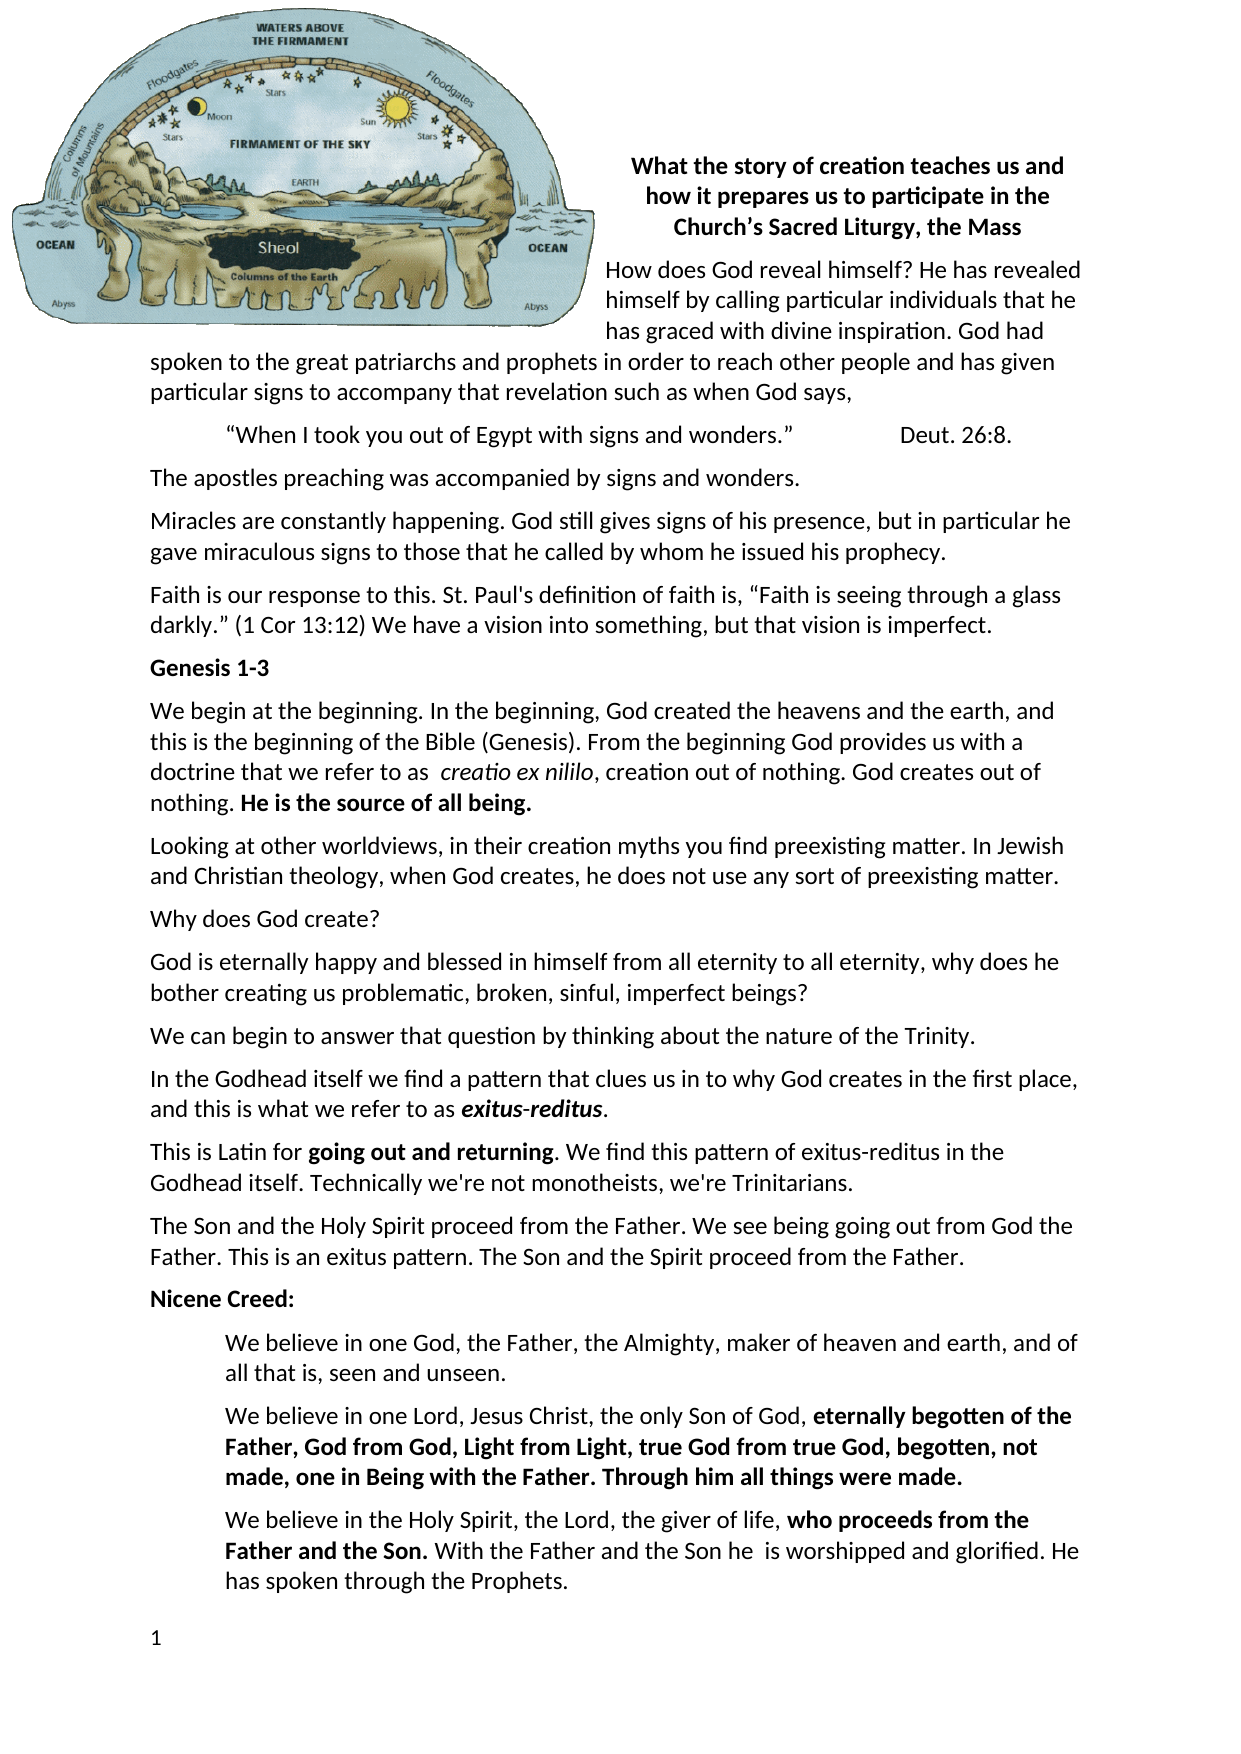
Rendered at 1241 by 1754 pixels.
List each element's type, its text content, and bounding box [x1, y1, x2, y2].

text What the story of creation teaches us and how it prepares us to participate in the Church’s Sacred Liturgy, the Mass [606, 150, 1090, 242]
text The Son and the Holy Spirit proceed from the Father. We see being going out from God the Father. This is an exitus pattern. The Son and the Spirit proceed from the Father. [150, 1210, 1090, 1271]
text We can begin to answer that question by thinking about the nature of the Trinity. [150, 1020, 1090, 1051]
text Looking at other worldviews, in their creation myths you find preexisting matter. In Jewish and Christian theology, when God creates, he does not use any sort of preexisting matter. [150, 830, 1090, 891]
text In the Godhead itself we find a pattern that clues us in to why God creates in the first place, and this is what we refer to as exitus-reditus. [150, 1063, 1090, 1124]
text Miracles are constantly happening. God still gives signs of his presence, but in particular he gave miraculous signs to those that he called by whom he issued his prophecy. [150, 505, 1090, 566]
text Why does God create? [150, 903, 1090, 934]
text God is eternally happy and blessed in himself from all eternity to all eternity, why does he bother creating us problematic, broken, sinful, imperfect beings? [150, 946, 1090, 1007]
text We begin at the beginning. In the beginning, God created the heavens and the earth, and this is the beginning of the Bible (Genesis). From the beginning God provides us with a doctrine that we refer to as creatio ex nililo, creation out of nothing. God creates out of nothing. He is the source of all being. [150, 695, 1090, 817]
picture [0, 0, 606, 337]
text We believe in one God, the Father, the Almighty, maker of heaven and earth, and of all that is, seen and unseen. [225, 1327, 1090, 1388]
text “When I took you out of Egypt with signs and wonders.” Deut. 26:8. [225, 419, 1090, 450]
text We believe in the Holy Spirit, the Lord, the giver of life, who proceeds from the Father and the Son. With the Father and the Son he is worshipped and glorified. He has spoken through the Prophets. [225, 1504, 1090, 1596]
text This is Latin for going out and returning. We find this pattern of exitus-reditus in the Godhead itself. Technically we're not monotheists, we're Trinitarians. [150, 1137, 1090, 1198]
text The apostles preaching was accompanied by signs and wonders. [150, 462, 1090, 493]
text Genesis 1-3 [150, 652, 1090, 683]
text Faith is our response to this. St. Paul's definition of faith is, “Faith is seeing through a glass darkly.” (1 Cor 13:12) We have a vision into something, but that vision is imperfect. [150, 579, 1090, 640]
text Nicene Creed: [150, 1284, 1090, 1314]
text We believe in one Lord, Jesus Christ, the only Son of God, eternally begotten of the Father, God from God, Light from Light, true God from true God, begotten, not made, one in Being with the Father. Through him all things were made. [225, 1400, 1090, 1492]
text How does God reveal himself? He has revealed himself by calling particular individuals that he has graced with divine inspiration. God had spoken to the great patriarchs and prophets in order to reach other people and has given particular signs to accompany that revelation such as when God says, [150, 254, 1090, 407]
